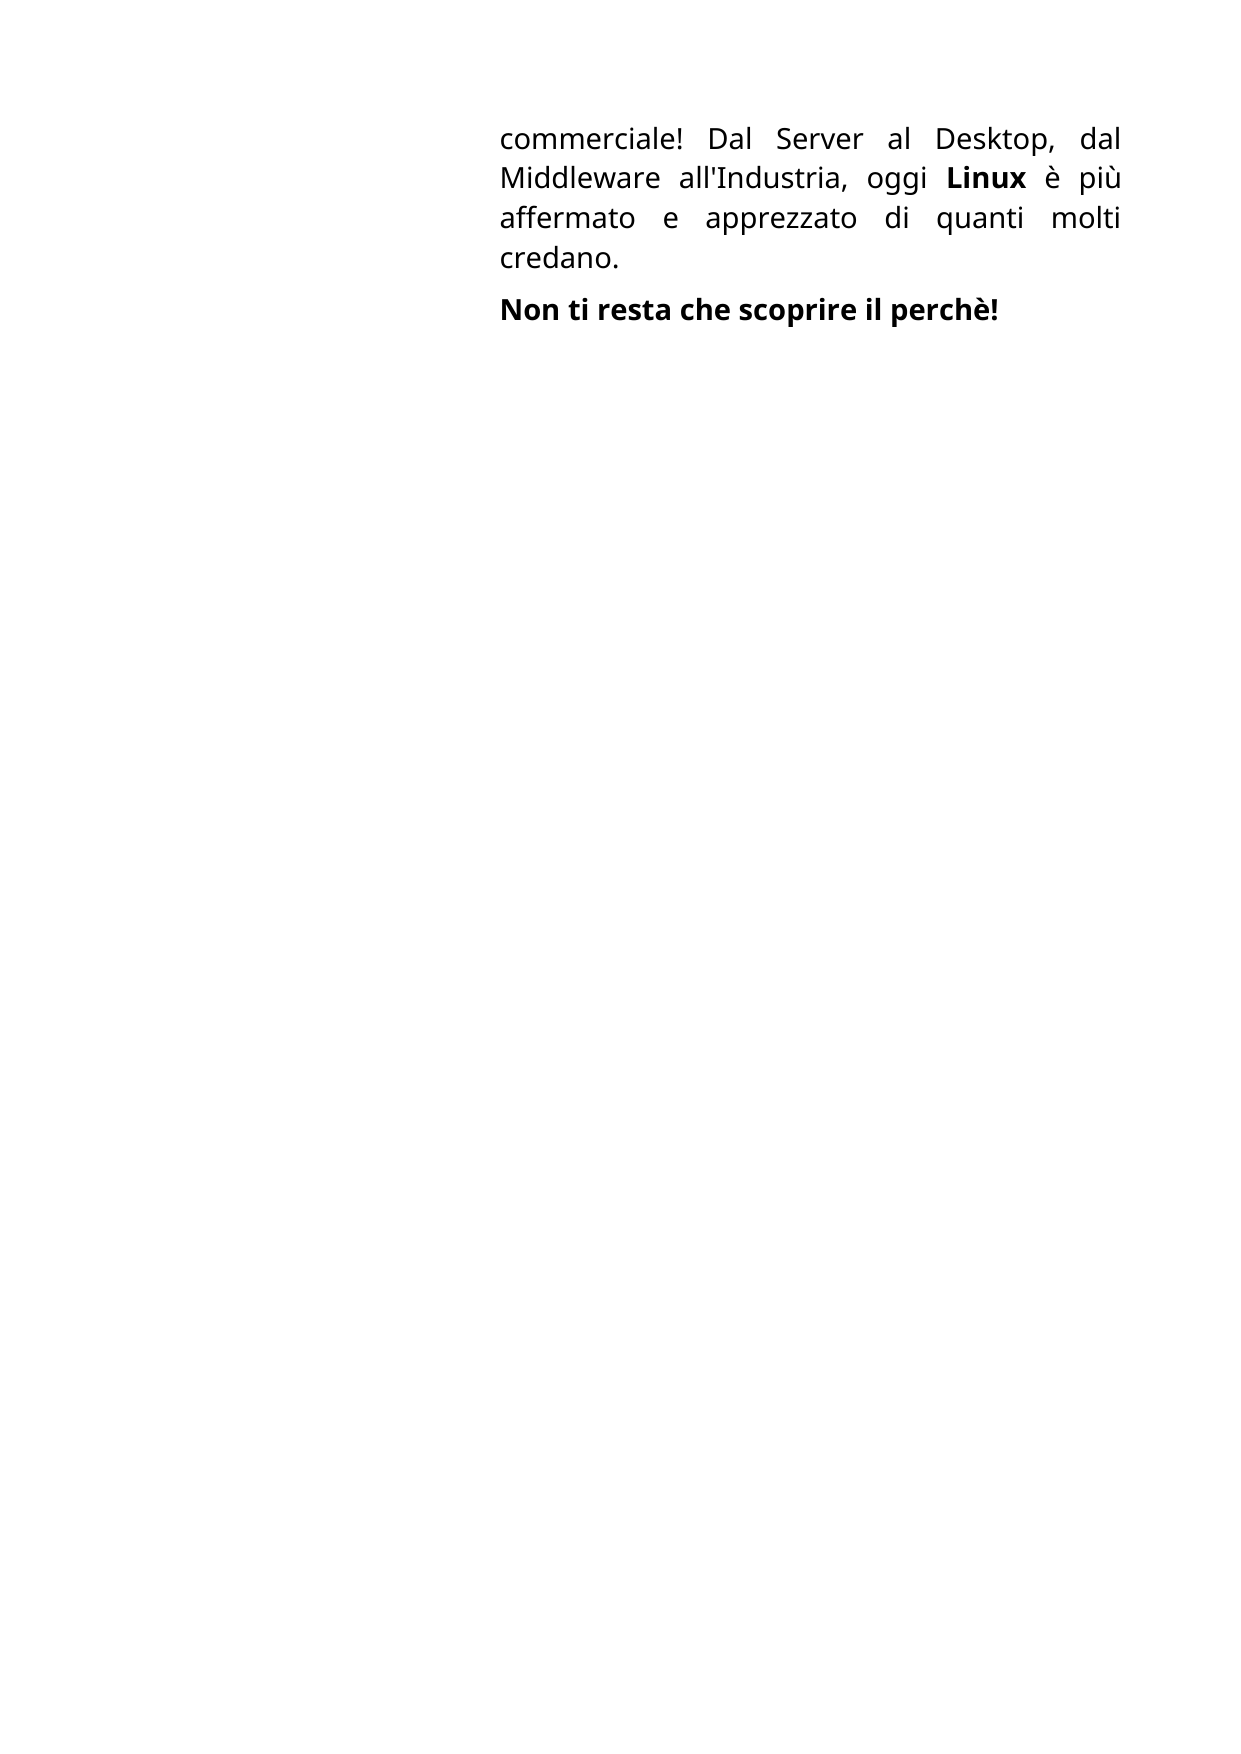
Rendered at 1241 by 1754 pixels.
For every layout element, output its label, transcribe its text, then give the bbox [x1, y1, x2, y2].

text commerciale! Dal Server al Desktop, dal Middleware all'Industria, oggi Linux è più affermato e apprezzato di quanti molti credano. [499, 118, 1122, 277]
text Non ti resta che scoprire il perchè! [499, 289, 1122, 329]
